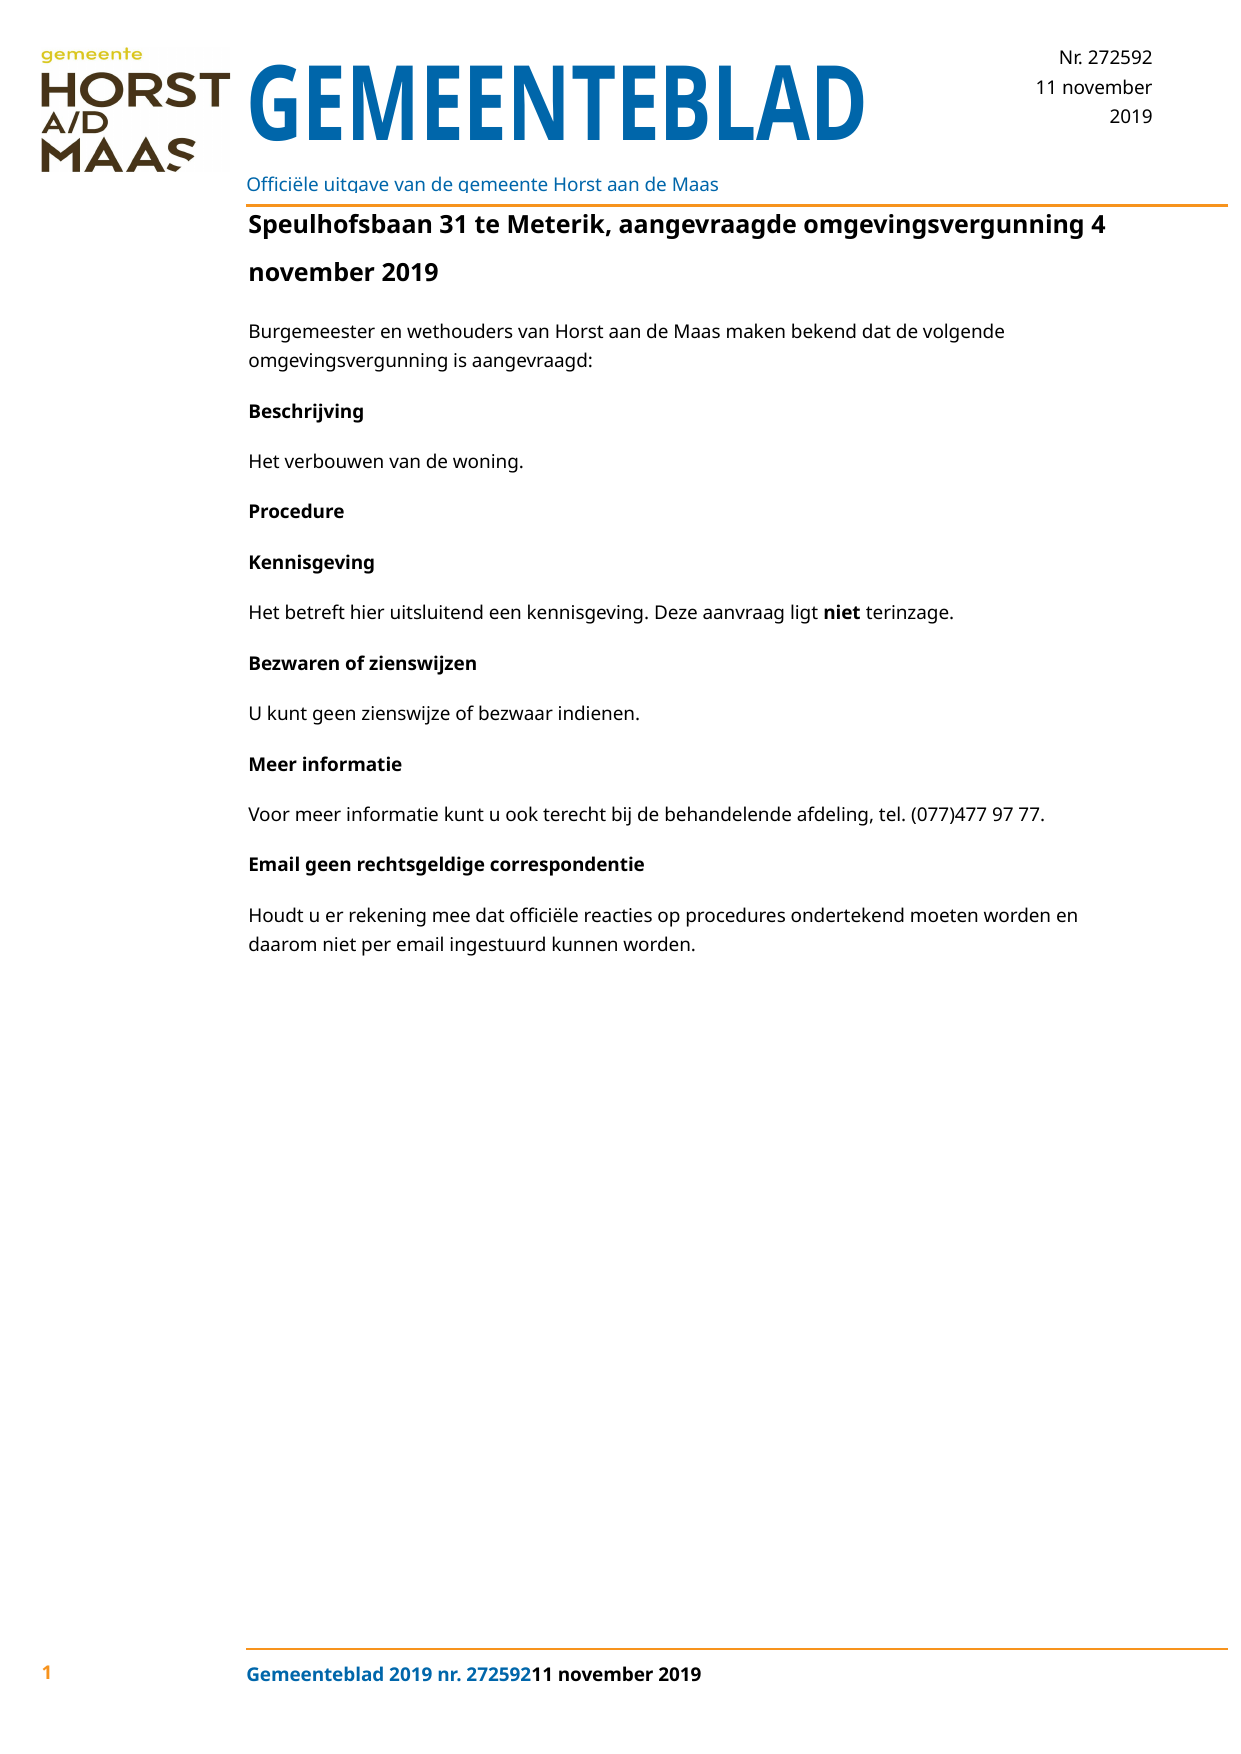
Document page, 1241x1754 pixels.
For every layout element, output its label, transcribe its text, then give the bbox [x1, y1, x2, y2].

text U kunt geen zienswijze of bezwaar indienen. [248, 700, 1152, 726]
text Houdt u er rekening mee dat officiële reacties op procedures ondertekend moeten worden en daarom niet per email ingestuurd kunnen worden. [248, 902, 1152, 957]
picture [41, 47, 231, 172]
text Voor meer informatie kunt u ook terecht bij de behandelende afdeling, tel. (077)477 97 77. [248, 801, 1152, 827]
text Email geen rechtsgeldige correspondentie [248, 852, 1152, 877]
text Burgemeester en wethouders van Horst aan de Maas maken bekend dat de volgende omgevingsvergunning is aangevraagd: [248, 318, 1152, 373]
text Speulhofsbaan 31 te Meterik, aangevraagde omgevingsvergunning 4 november 2019 [248, 207, 1152, 288]
text Kennisgeving [248, 549, 1152, 575]
text Beschrijving [248, 398, 1152, 424]
text Meer informatie [248, 751, 1152, 777]
text Bezwaren of zienswijzen [248, 650, 1152, 676]
text Procedure [248, 499, 1152, 524]
text Het verbouwen van de woning. [248, 448, 1152, 474]
text Het betreft hier uitsluitend een kennisgeving. Deze aanvraag ligt niet terinzage. [248, 599, 1152, 625]
